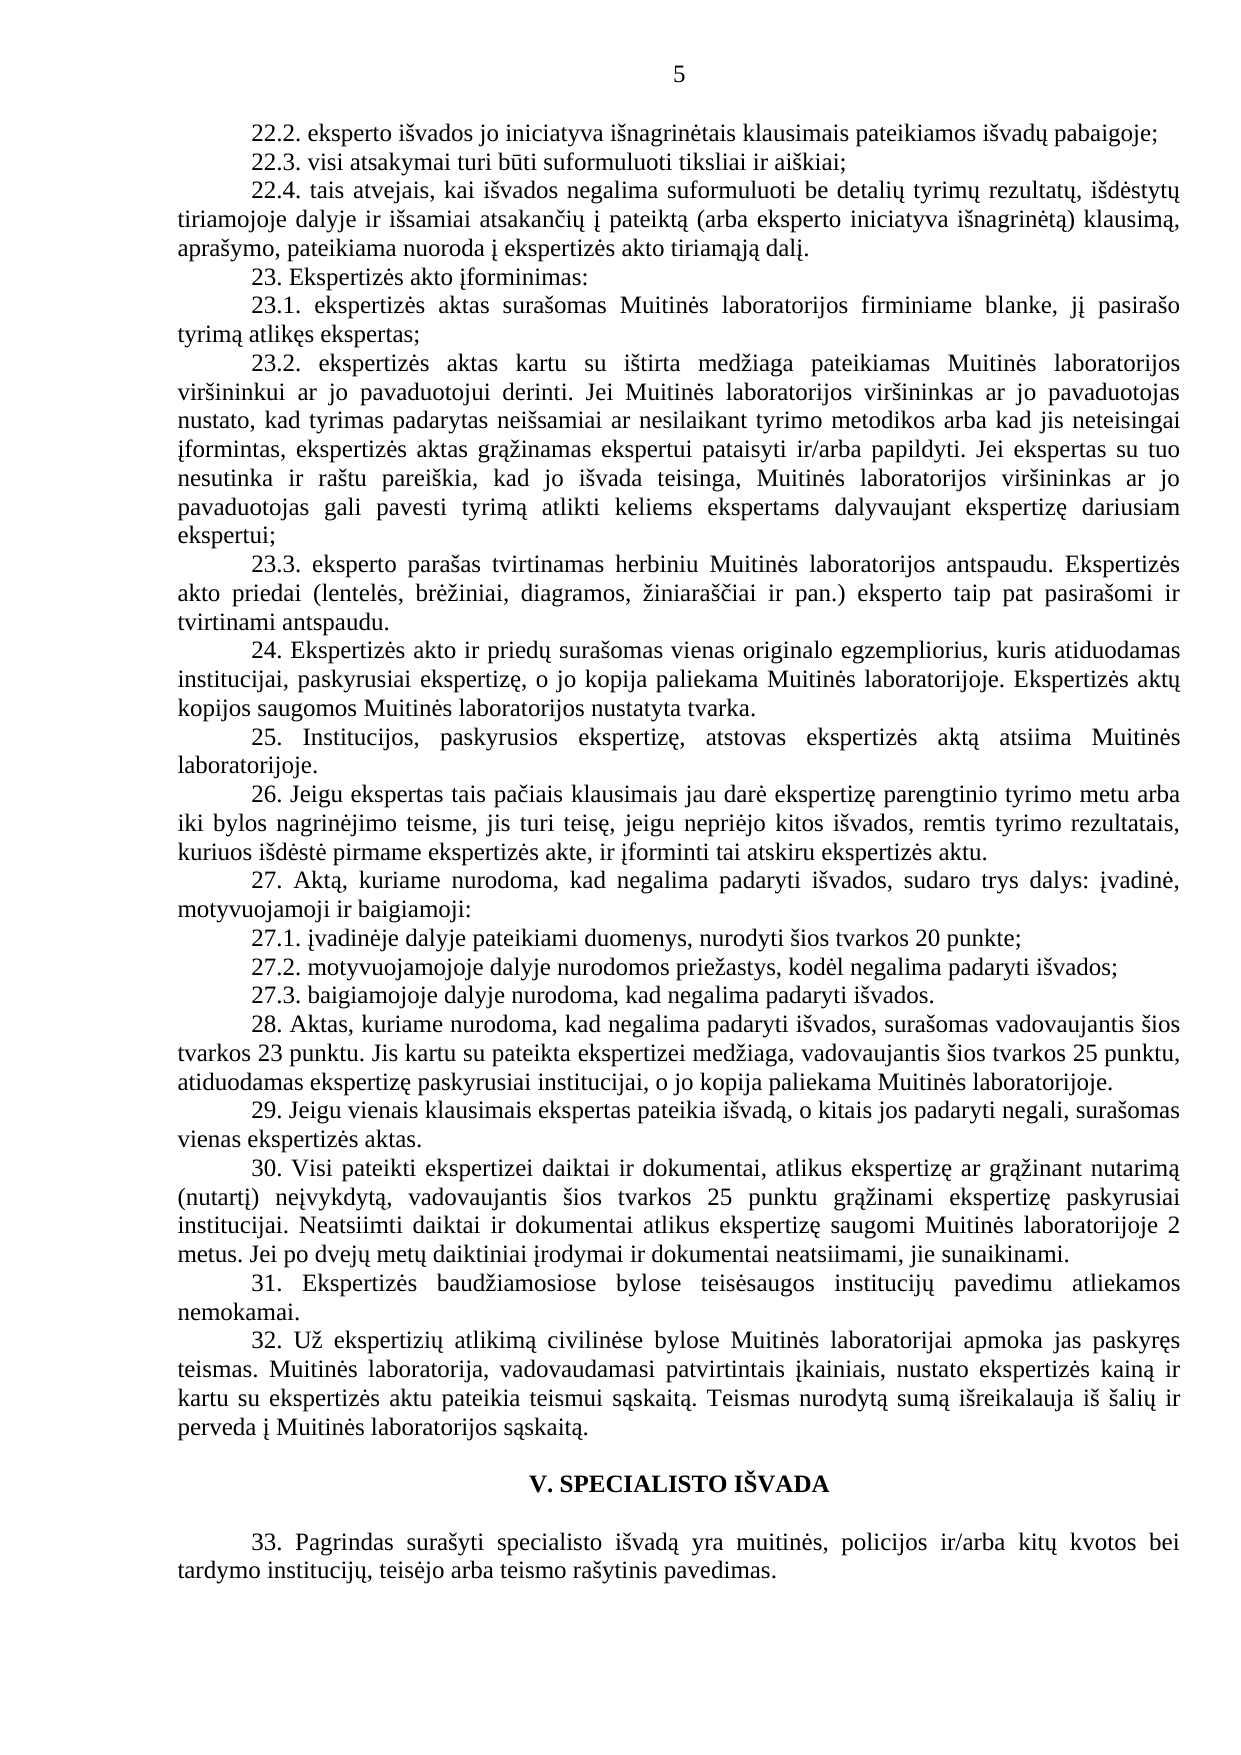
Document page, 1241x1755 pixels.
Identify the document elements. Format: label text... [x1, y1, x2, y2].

text 25. Institucijos, paskyrusios ekspertizę, atstovas ekspertizės aktą atsiima Muitinės laboratorijoje. [177, 722, 1181, 779]
text 23.2. ekspertizės aktas kartu su ištirta medžiaga pateikiamas Muitinės laboratorijos viršininkui ar jo pavaduotojui derinti. Jei Muitinės laboratorijos viršininkas ar jo pavaduotojas nustato, kad tyrimas padarytas neišsamiai ar nesilaikant tyrimo metodikos arba kad jis neteisingai įformintas, ekspertizės aktas grąžinamas ekspertui pataisyti ir/arba papildyti. Jei ekspertas su tuo nesutinka ir raštu pareiškia, kad jo išvada teisinga, Muitinės laboratorijos viršininkas ar jo pavaduotojas gali pavesti tyrimą atlikti keliems ekspertams dalyvaujant ekspertizę dariusiam ekspertui; [177, 348, 1181, 549]
text 28. Aktas, kuriame nurodoma, kad negalima padaryti išvados, surašomas vadovaujantis šios tvarkos 23 punktu. Jis kartu su pateikta ekspertizei medžiaga, vadovaujantis šios tvarkos 25 punktu, atiduodamas ekspertizę paskyrusiai institucijai, o jo kopija paliekama Muitinės laboratorijoje. [177, 1009, 1181, 1096]
text V. SPECIALISTO IŠVADA [177, 1469, 1181, 1498]
text 29. Jeigu vienais klausimais ekspertas pateikia išvadą, o kitais jos padaryti negali, surašomas vienas ekspertizės aktas. [177, 1096, 1181, 1153]
text 22.4. tais atvejais, kai išvados negalima suformuluoti be detalių tyrimų rezultatų, išdėstytų tiriamojoje dalyje ir išsamiai atsakančių į pateiktą (arba eksperto iniciatyva išnagrinėtą) klausimą, aprašymo, pateikiama nuoroda į ekspertizės akto tiriamąją dalį. [177, 176, 1181, 262]
text 23.1. ekspertizės aktas surašomas Muitinės laboratorijos firminiame blanke, jį pasirašo tyrimą atlikęs ekspertas; [177, 291, 1181, 348]
text 33. Pagrindas surašyti specialisto išvadą yra muitinės, policijos ir/arba kitų kvotos bei tardymo institucijų, teisėjo arba teismo rašytinis pavedimas. [177, 1527, 1181, 1584]
text 22.2. eksperto išvados jo iniciatyva išnagrinėtais klausimais pateikiamos išvadų pabaigoje; [177, 118, 1181, 147]
text 30. Visi pateikti ekspertizei daiktai ir dokumentai, atlikus ekspertizę ar grąžinant nutarimą (nutartį) neįvykdytą, vadovaujantis šios tvarkos 25 punktu grąžinami ekspertizę paskyrusiai institucijai. Neatsiimti daiktai ir dokumentai atlikus ekspertizę saugomi Muitinės laboratorijoje 2 metus. Jei po dvejų metų daiktiniai įrodymai ir dokumentai neatsiimami, jie sunaikinami. [177, 1153, 1181, 1268]
text 27.1. įvadinėje dalyje pateikiami duomenys, nurodyti šios tvarkos 20 punkte; [177, 923, 1181, 952]
text 26. Jeigu ekspertas tais pačiais klausimais jau darė ekspertizę parengtinio tyrimo metu arba iki bylos nagrinėjimo teisme, jis turi teisę, jeigu nepriėjo kitos išvados, remtis tyrimo rezultatais, kuriuos išdėstė pirmame ekspertizės akte, ir įforminti tai atskiru ekspertizės aktu. [177, 779, 1181, 866]
text 27. Aktą, kuriame nurodoma, kad negalima padaryti išvados, sudaro trys dalys: įvadinė, motyvuojamoji ir baigiamoji: [177, 866, 1181, 923]
text 31. Ekspertizės baudžiamosiose bylose teisėsaugos institucijų pavedimu atliekamos nemokamai. [177, 1268, 1181, 1326]
text 27.3. baigiamojoje dalyje nurodoma, kad negalima padaryti išvados. [177, 981, 1181, 1009]
text 22.3. visi atsakymai turi būti suformuluoti tiksliai ir aiškiai; [177, 147, 1181, 176]
text 27.2. motyvuojamojoje dalyje nurodomos priežastys, kodėl negalima padaryti išvados; [177, 952, 1181, 981]
text 23. Ekspertizės akto įforminimas: [177, 262, 1181, 291]
text 24. Ekspertizės akto ir priedų surašomas vienas originalo egzempliorius, kuris atiduodamas institucijai, paskyrusiai ekspertizę, o jo kopija paliekama Muitinės laboratorijoje. Ekspertizės aktų kopijos saugomos Muitinės laboratorijos nustatyta tvarka. [177, 636, 1181, 722]
text 23.3. eksperto parašas tvirtinamas herbiniu Muitinės laboratorijos antspaudu. Ekspertizės akto priedai (lentelės, brėžiniai, diagramos, žiniaraščiai ir pan.) eksperto taip pat pasirašomi ir tvirtinami antspaudu. [177, 549, 1181, 636]
text 32. Už ekspertizių atlikimą civilinėse bylose Muitinės laboratorijai apmoka jas paskyręs teismas. Muitinės laboratorija, vadovaudamasi patvirtintais įkainiais, nustato ekspertizės kainą ir kartu su ekspertizės aktu pateikia teismui sąskaitą. Teismas nurodytą sumą išreikalauja iš šalių ir perveda į Muitinės laboratorijos sąskaitą. [177, 1326, 1181, 1441]
